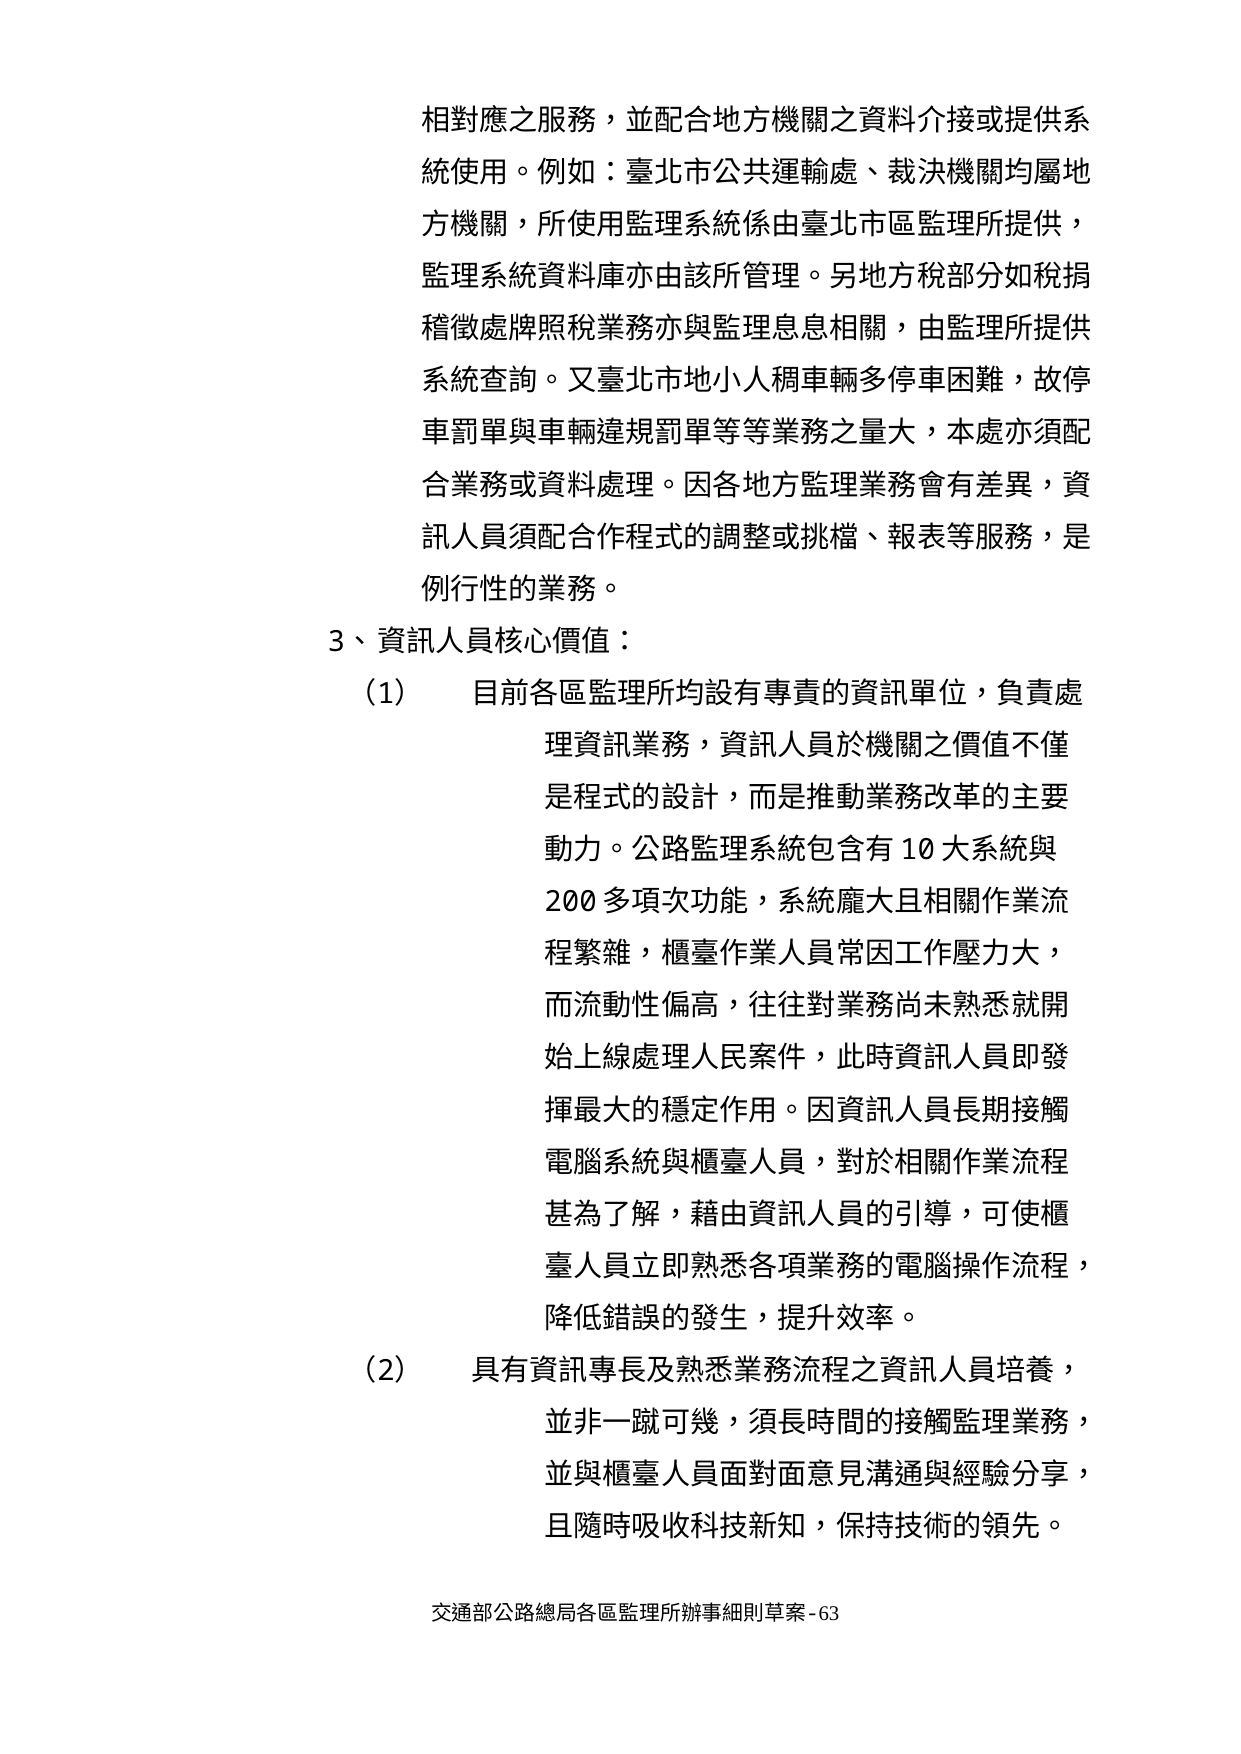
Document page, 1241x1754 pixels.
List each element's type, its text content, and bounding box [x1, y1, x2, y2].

list 目前各區監理所均設有專責的資訊單位，負責處理資訊業務，資訊人員於機關之價值不僅是程式的設計，而是推動業務改革的主要動力。公路監理系統包含有10大系統與200多項次功能，系統龐大且相關作業流程繁雜，櫃臺作業人員常因工作壓力大，而流動性偏高，往往對業務尚未熟悉就開始上線處理人民案件，此時資訊人員即發揮最大的穩定作用。因資訊人員長期接觸電腦系統與櫃臺人員，對於相關作業流程甚為了解，藉由資訊人員的引導，可使櫃臺人員立即熟悉各項業務的電腦操作流程，降低錯誤的發生，提升效率。 [348, 662, 1092, 1339]
list 資訊人員核心價值： [327, 609, 1092, 662]
list 具有資訊專長及熟悉業務流程之資訊人員培養，並非一蹴可幾，須長時間的接觸監理業務，並與櫃臺人員面對面意見溝通與經驗分享，且隨時吸收科技新知，保持技術的領先。在歷次的各項為民服務評比中，資訊室的績效均具有關鍵性影響。如第一屆政府服務品質獎由高雄市區監理所榮獲、第二屆政府服務品質獎由臺北區監理所勞獲，該評比指標中資訊相關項目佔45%以上，資訊化成果直接影響是否得獎，爰資訊單位實為機關內不可或缺單位之一。 [348, 1339, 1092, 1547]
list 相對應之服務，並配合地方機關之資料介接或提供系統使用。例如：臺北市公共運輸處、裁決機關均屬地方機關，所使用監理系統係由臺北市區監理所提供，監理系統資料庫亦由該所管理。另地方稅部分如稅捐稽徵處牌照稅業務亦與監理息息相關，由監理所提供系統查詢。又臺北市地小人稠車輛多停車困難，故停車罰單與車輛違規罰單等等業務之量大，本處亦須配合業務或資料處理。因各地方監理業務會有差異，資訊人員須配合作程式的調整或挑檔、報表等服務，是例行性的業務。 [327, 89, 1092, 609]
